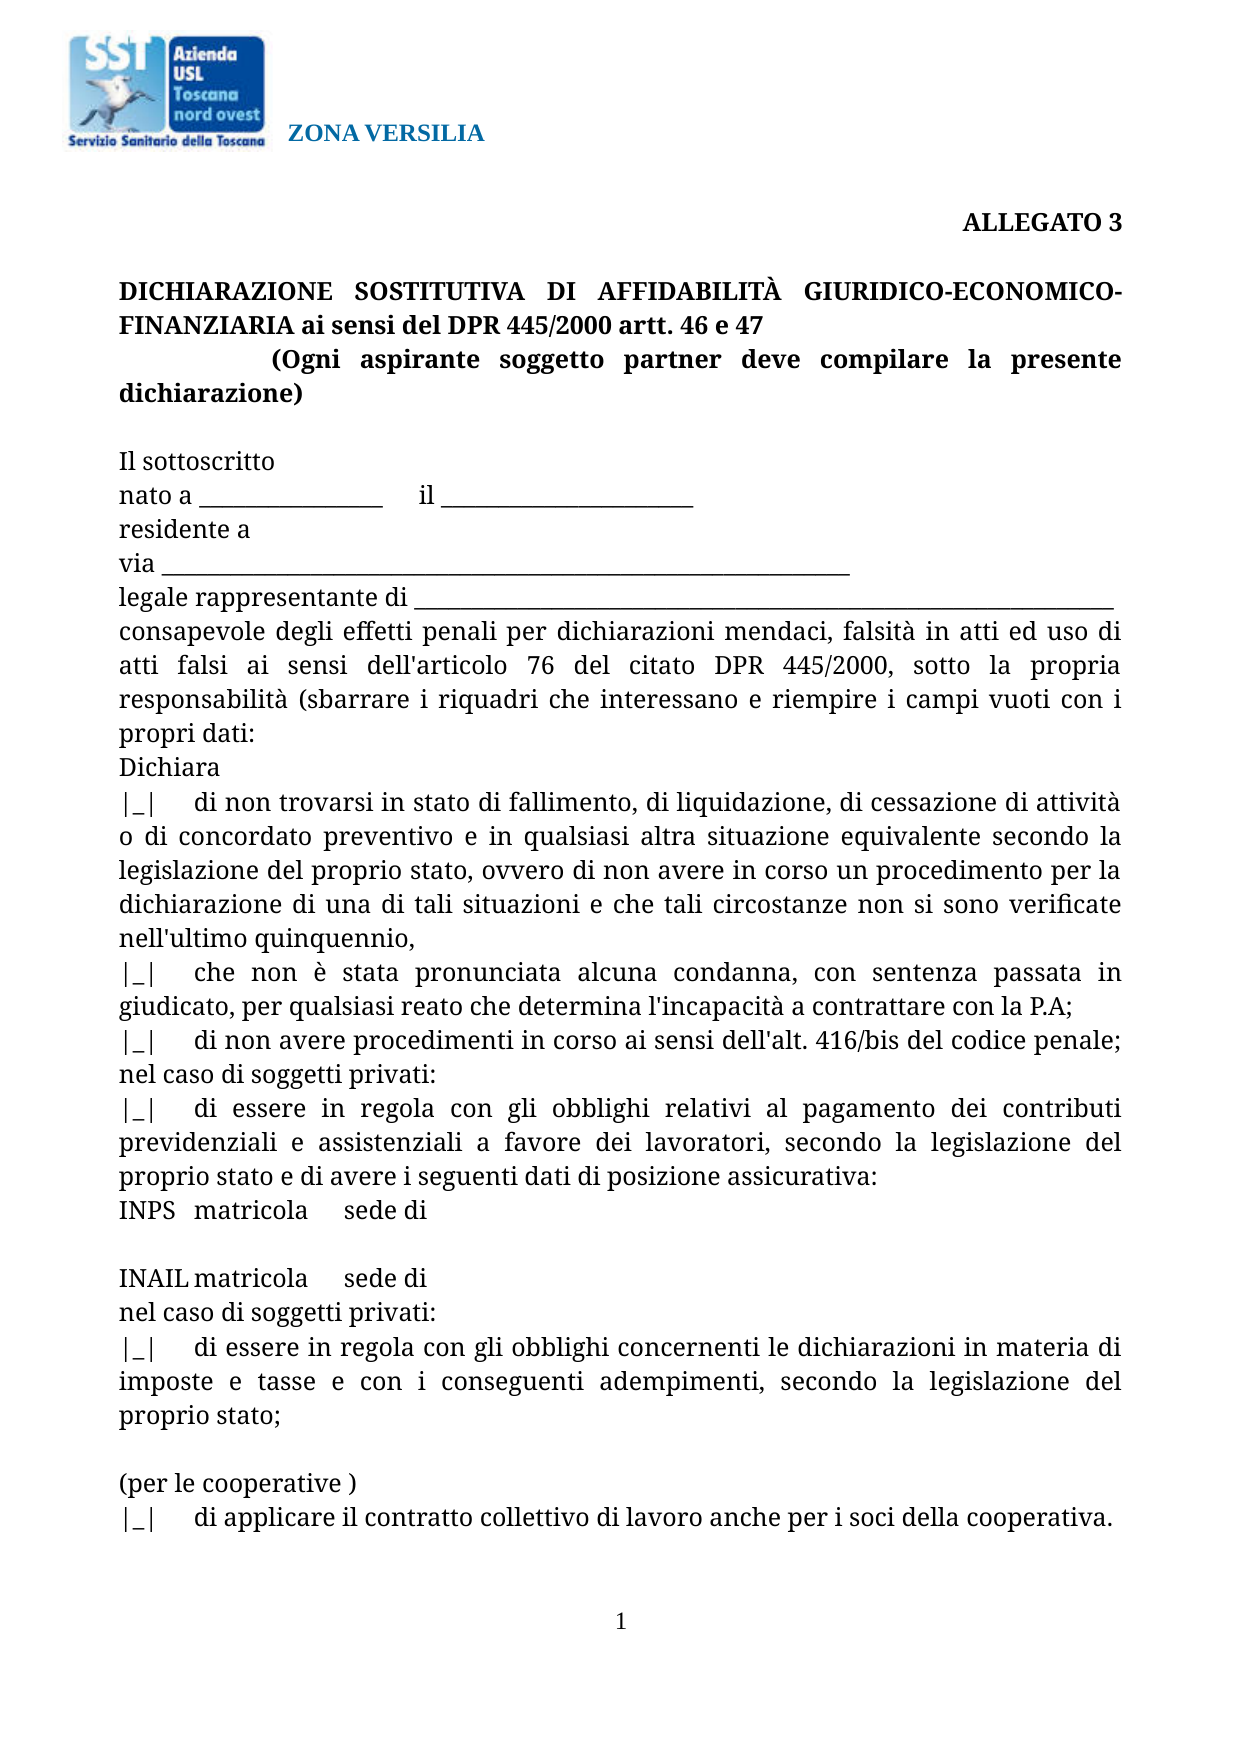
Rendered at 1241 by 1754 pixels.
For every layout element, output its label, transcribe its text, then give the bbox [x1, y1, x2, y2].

text INAIL matricola sede di [119, 1261, 1123, 1295]
text |_| che non è stata pronunciata alcuna condanna, con sentenza passata in giudicato, per qualsiasi reato che determina l'incapacità a contrattare con la P.A; [119, 954, 1123, 1023]
text |_| di essere in regola con gli obblighi relativi al pagamento dei contributi previdenziali e assistenziali a favore dei lavoratori, secondo la legislazione del proprio stato e di avere i seguenti dati di posizione assicurativa: [119, 1091, 1123, 1193]
text (Ogni aspirante soggetto partner deve compilare la presente dichiarazione) [119, 341, 1123, 409]
text via ____________________________________________________________ [119, 546, 1123, 580]
text (per le cooperative ) [119, 1465, 1123, 1499]
text ALLEGATO 3 [119, 205, 1123, 239]
text nato a ________________ il ______________________ [119, 478, 1123, 512]
text INPS matricola sede di [119, 1193, 1123, 1227]
picture [61, 30, 273, 152]
text |_| di non avere procedimenti in corso ai sensi dell'alt. 416/bis del codice penale; nel caso di soggetti privati: [119, 1023, 1123, 1091]
text Il sottoscritto [119, 443, 1123, 478]
text legale rappresentante di _____________________________________________________________ [119, 580, 1123, 614]
text |_| di non trovarsi in stato di fallimento, di liquidazione, di cessazione di attività o di concordato preventivo e in qualsiasi altra situazione equivalente secondo la legislazione del proprio stato, ovvero di non avere in corso un procedimento per la dichiarazione di una di tali situazioni e che tali circostanze non si sono verificate nell'ultimo quinquennio, [119, 784, 1123, 954]
text residente a [119, 512, 1123, 546]
text |_| di essere in regola con gli obblighi concernenti le dichiarazioni in materia di imposte e tasse e con i conseguenti adempimenti, secondo la legislazione del proprio stato; [119, 1329, 1123, 1431]
text |_| di applicare il contratto collettivo di lavoro anche per i soci della cooperativa. [119, 1499, 1123, 1533]
text Dichiara [119, 750, 1123, 784]
text consapevole degli effetti penali per dichiarazioni mendaci, falsità in atti ed uso di atti falsi ai sensi dell'articolo 76 del citato DPR 445/2000, sotto la propria responsabilità (sbarrare i riquadri che interessano e riempire i campi vuoti con i propri dati: [119, 614, 1123, 750]
text nel caso di soggetti privati: [119, 1295, 1123, 1329]
text DICHIARAZIONE SOSTITUTIVA DI AFFIDABILITÀ GIURIDICO-ECONOMICO-FINANZIARIA ai sensi del DPR 445/2000 artt. 46 e 47 [119, 273, 1123, 341]
